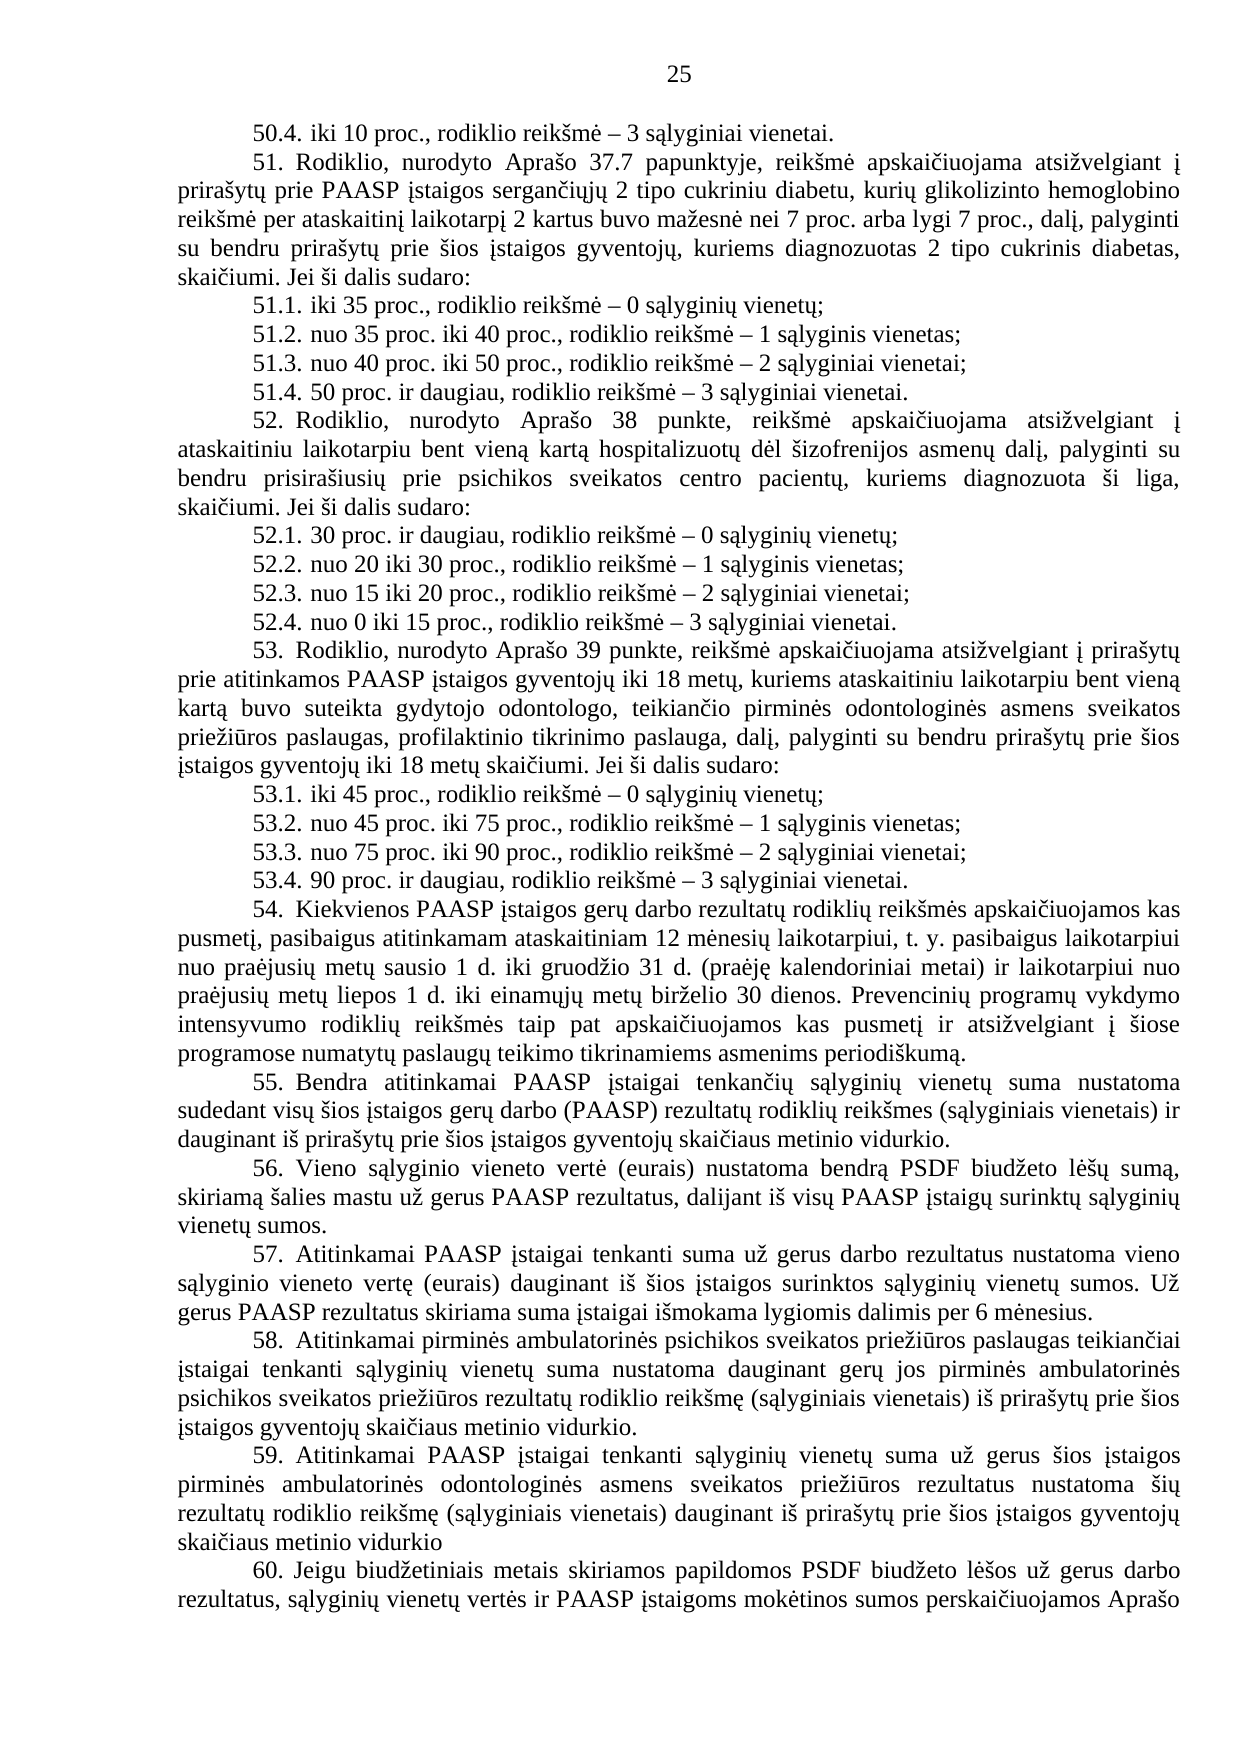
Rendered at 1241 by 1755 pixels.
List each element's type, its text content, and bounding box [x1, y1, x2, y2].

text 51.1. iki 35 proc., rodiklio reikšmė – 0 sąlyginių vienetų; [177, 291, 1181, 319]
text 51.2. nuo 35 proc. iki 40 proc., rodiklio reikšmė – 1 sąlyginis vienetas; [177, 319, 1181, 348]
text 52.2. nuo 20 iki 30 proc., rodiklio reikšmė – 1 sąlyginis vienetas; [177, 549, 1181, 578]
text 53.4. 90 proc. ir daugiau, rodiklio reikšmė – 3 sąlyginiai vienetai. [177, 866, 1181, 894]
text 51.3. nuo 40 proc. iki 50 proc., rodiklio reikšmė – 2 sąlyginiai vienetai; [177, 348, 1181, 377]
text 53.1. iki 45 proc., rodiklio reikšmė – 0 sąlyginių vienetų; [177, 779, 1181, 808]
text 52.4. nuo 0 iki 15 proc., rodiklio reikšmė – 3 sąlyginiai vienetai. [177, 607, 1181, 636]
text 54. Kiekvienos PAASP įstaigos gerų darbo rezultatų rodiklių reikšmės apskaičiuojamos kas pusmetį, pasibaigus atitinkamam ataskaitiniam 12 mėnesių laikotarpiui, t. y. pasibaigus laikotarpiui nuo praėjusių metų sausio 1 d. iki gruodžio 31 d. (praėję kalendoriniai metai) ir laikotarpiui nuo praėjusių metų liepos 1 d. iki einamųjų metų birželio 30 dienos. Prevencinių programų vykdymo intensyvumo rodiklių reikšmės taip pat apskaičiuojamos kas pusmetį ir atsižvelgiant į šiose programose numatytų paslaugų teikimo tikrinamiems asmenims periodiškumą. [177, 894, 1181, 1067]
text 53.2. nuo 45 proc. iki 75 proc., rodiklio reikšmė – 1 sąlyginis vienetas; [177, 808, 1181, 837]
text 52. Rodiklio, nurodyto Aprašo 38 punkte, reikšmė apskaičiuojama atsižvelgiant į ataskaitiniu laikotarpiu bent vieną kartą hospitalizuotų dėl šizofrenijos asmenų dalį, palyginti su bendru prisirašiusių prie psichikos sveikatos centro pacientų, kuriems diagnozuota ši liga, skaičiumi. Jei ši dalis sudaro: [177, 406, 1181, 521]
text 50.4. iki 10 proc., rodiklio reikšmė – 3 sąlyginiai vienetai. [177, 118, 1181, 147]
text 53.3. nuo 75 proc. iki 90 proc., rodiklio reikšmė – 2 sąlyginiai vienetai; [177, 837, 1181, 866]
text 58. Atitinkamai pirminės ambulatorinės psichikos sveikatos priežiūros paslaugas teikiančiai įstaigai tenkanti sąlyginių vienetų suma nustatoma dauginant gerų jos pirminės ambulatorinės psichikos sveikatos priežiūros rezultatų rodiklio reikšmę (sąlyginiais vienetais) iš prirašytų prie šios įstaigos gyventojų skaičiaus metinio vidurkio. [177, 1326, 1181, 1441]
text 57. Atitinkamai PAASP įstaigai tenkanti suma už gerus darbo rezultatus nustatoma vieno sąlyginio vieneto vertę (eurais) dauginant iš šios įstaigos surinktos sąlyginių vienetų sumos. Už gerus PAASP rezultatus skiriama suma įstaigai išmokama lygiomis dalimis per 6 mėnesius. [177, 1239, 1181, 1326]
text 60. Jeigu biudžetiniais metais skiriamos papildomos PSDF biudžeto lėšos už gerus darbo rezultatus, sąlyginių vienetų vertės ir PAASP įstaigoms mokėtinos sumos perskaičiuojamos Aprašo [177, 1556, 1181, 1613]
text 51. Rodiklio, nurodyto Aprašo 37.7 papunktyje, reikšmė apskaičiuojama atsižvelgiant į prirašytų prie PAASP įstaigos sergančiųjų 2 tipo cukriniu diabetu, kurių glikolizinto hemoglobino reikšmė per ataskaitinį laikotarpį 2 kartus buvo mažesnė nei 7 proc. arba lygi 7 proc., dalį, palyginti su bendru prirašytų prie šios įstaigos gyventojų, kuriems diagnozuotas 2 tipo cukrinis diabetas, skaičiumi. Jei ši dalis sudaro: [177, 147, 1181, 291]
text 52.3. nuo 15 iki 20 proc., rodiklio reikšmė – 2 sąlyginiai vienetai; [177, 578, 1181, 607]
text 51.4. 50 proc. ir daugiau, rodiklio reikšmė – 3 sąlyginiai vienetai. [177, 377, 1181, 406]
text 53. Rodiklio, nurodyto Aprašo 39 punkte, reikšmė apskaičiuojama atsižvelgiant į prirašytų prie atitinkamos PAASP įstaigos gyventojų iki 18 metų, kuriems ataskaitiniu laikotarpiu bent vieną kartą buvo suteikta gydytojo odontologo, teikiančio pirminės odontologinės asmens sveikatos priežiūros paslaugas, profilaktinio tikrinimo paslauga, dalį, palyginti su bendru prirašytų prie šios įstaigos gyventojų iki 18 metų skaičiumi. Jei ši dalis sudaro: [177, 636, 1181, 779]
text 56. Vieno sąlyginio vieneto vertė (eurais) nustatoma bendrą PSDF biudžeto lėšų sumą, skiriamą šalies mastu už gerus PAASP rezultatus, dalijant iš visų PAASP įstaigų surinktų sąlyginių vienetų sumos. [177, 1153, 1181, 1239]
text 59. Atitinkamai PAASP įstaigai tenkanti sąlyginių vienetų suma už gerus šios įstaigos pirminės ambulatorinės odontologinės asmens sveikatos priežiūros rezultatus nustatoma šių rezultatų rodiklio reikšmę (sąlyginiais vienetais) dauginant iš prirašytų prie šios įstaigos gyventojų skaičiaus metinio vidurkio [177, 1441, 1181, 1556]
text 52.1. 30 proc. ir daugiau, rodiklio reikšmė – 0 sąlyginių vienetų; [177, 521, 1181, 549]
text 55. Bendra atitinkamai PAASP įstaigai tenkančių sąlyginių vienetų suma nustatoma sudedant visų šios įstaigos gerų darbo (PAASP) rezultatų rodiklių reikšmes (sąlyginiais vienetais) ir dauginant iš prirašytų prie šios įstaigos gyventojų skaičiaus metinio vidurkio. [177, 1067, 1181, 1153]
